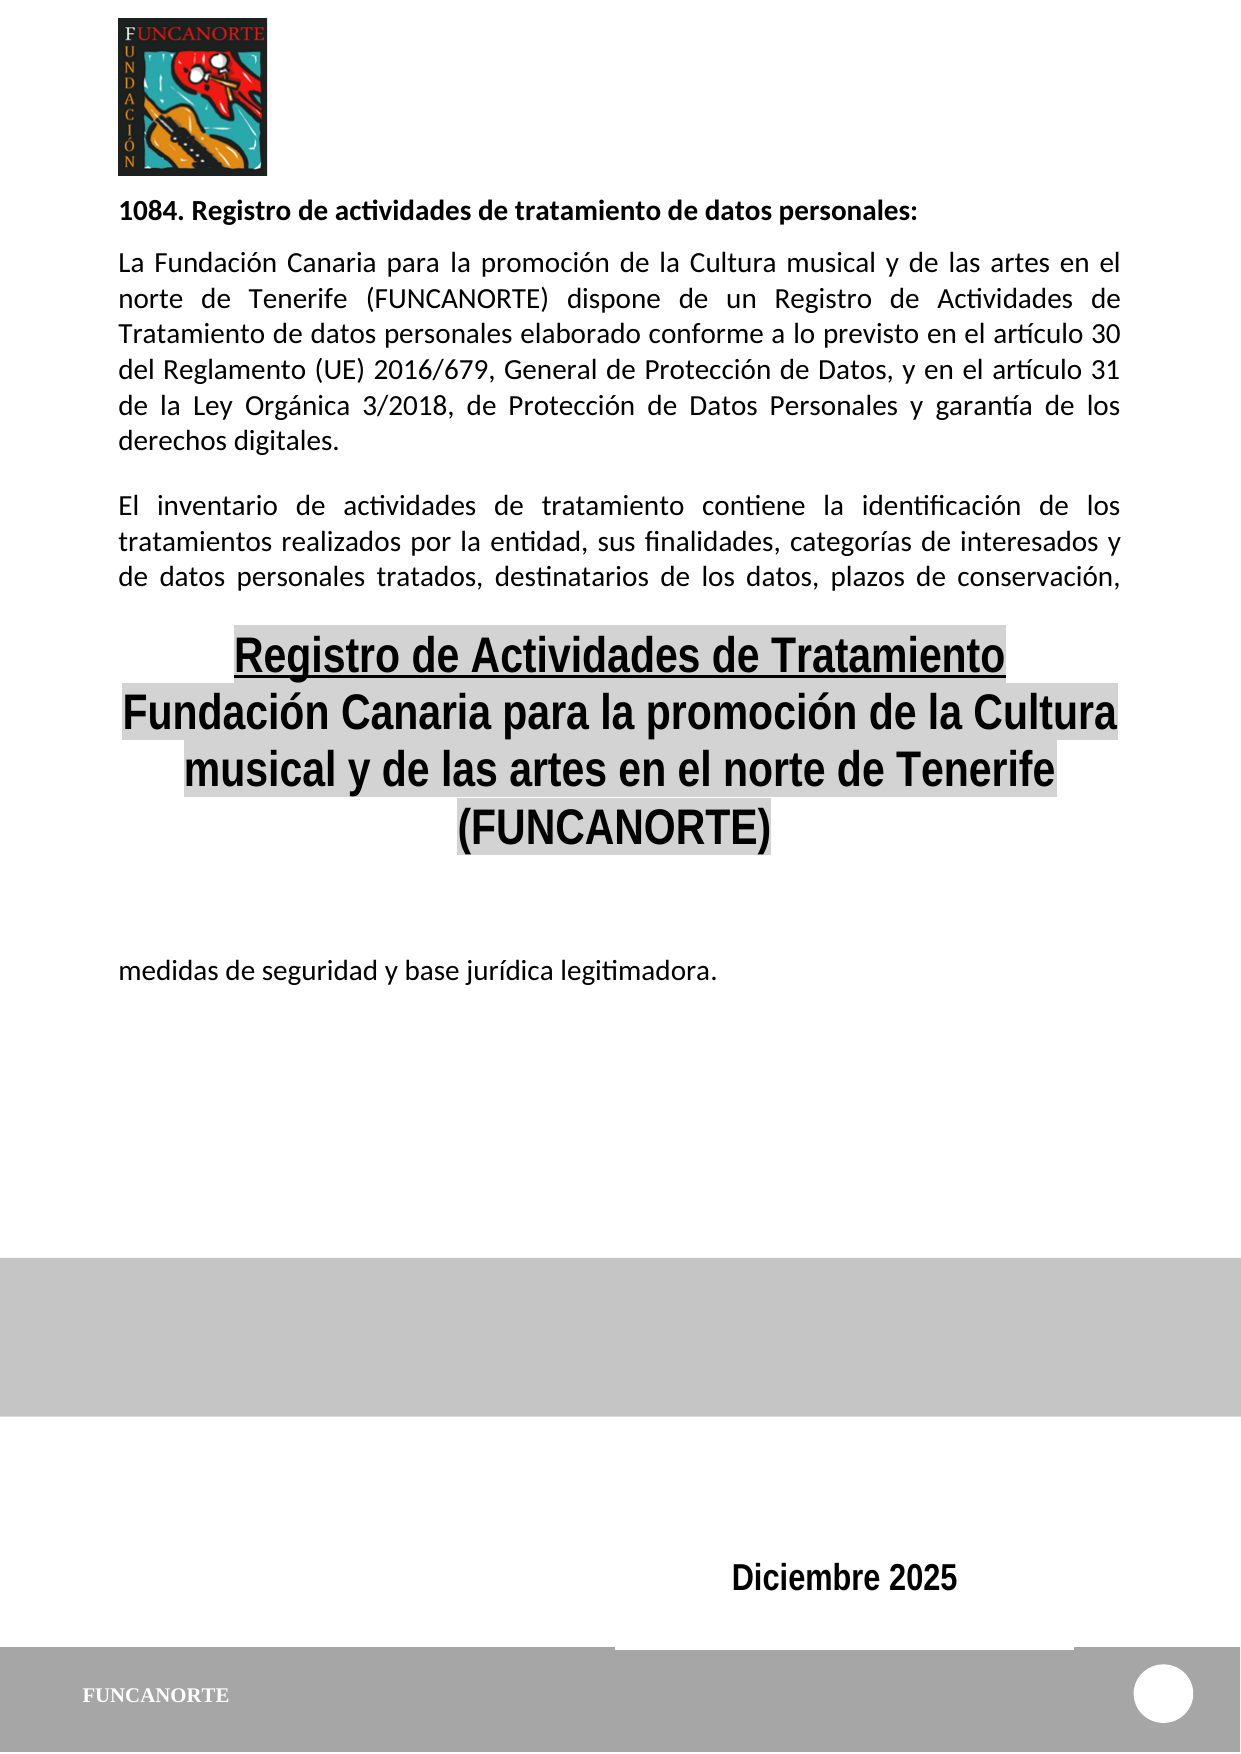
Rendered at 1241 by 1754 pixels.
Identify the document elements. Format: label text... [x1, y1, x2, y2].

text Fundación Canaria para la promoción de la Cultura musical y de las artes en el norte de Tenerife (FUNCANORTE) [95, 683, 1145, 855]
text 1084. Registro de actividades de tratamiento de datos personales: [118, 192, 1240, 228]
text Registro de Actividades de Tratamiento [95, 625, 1145, 683]
text [615, 1548, 1074, 1650]
text Diciembre 2025 [630, 1556, 1059, 1599]
text La Fundación Canaria para la promoción de la Cultura musical y de las artes en el norte de Tenerife (FUNCANORTE) dispone de un Registro de Actividades de Tratamiento de datos personales elaborado conforme a lo previsto en el artículo 30 del Reglamento (UE) 2016/679, General de Protección de Datos, y en el artículo 31 de la Ley Orgánica 3/2018, de Protección de Datos Personales y garantía de los derechos digitales. [118, 244, 1122, 458]
text El inventario de actividades de tratamiento contiene la identificación de los tratamientos realizados por la entidad, sus finalidades, categorías de interesados y de datos personales tratados, destinatarios de los datos, plazos de conservación, medidas de seguridad y base jurídica legitimadora. [80, 487, 1160, 988]
